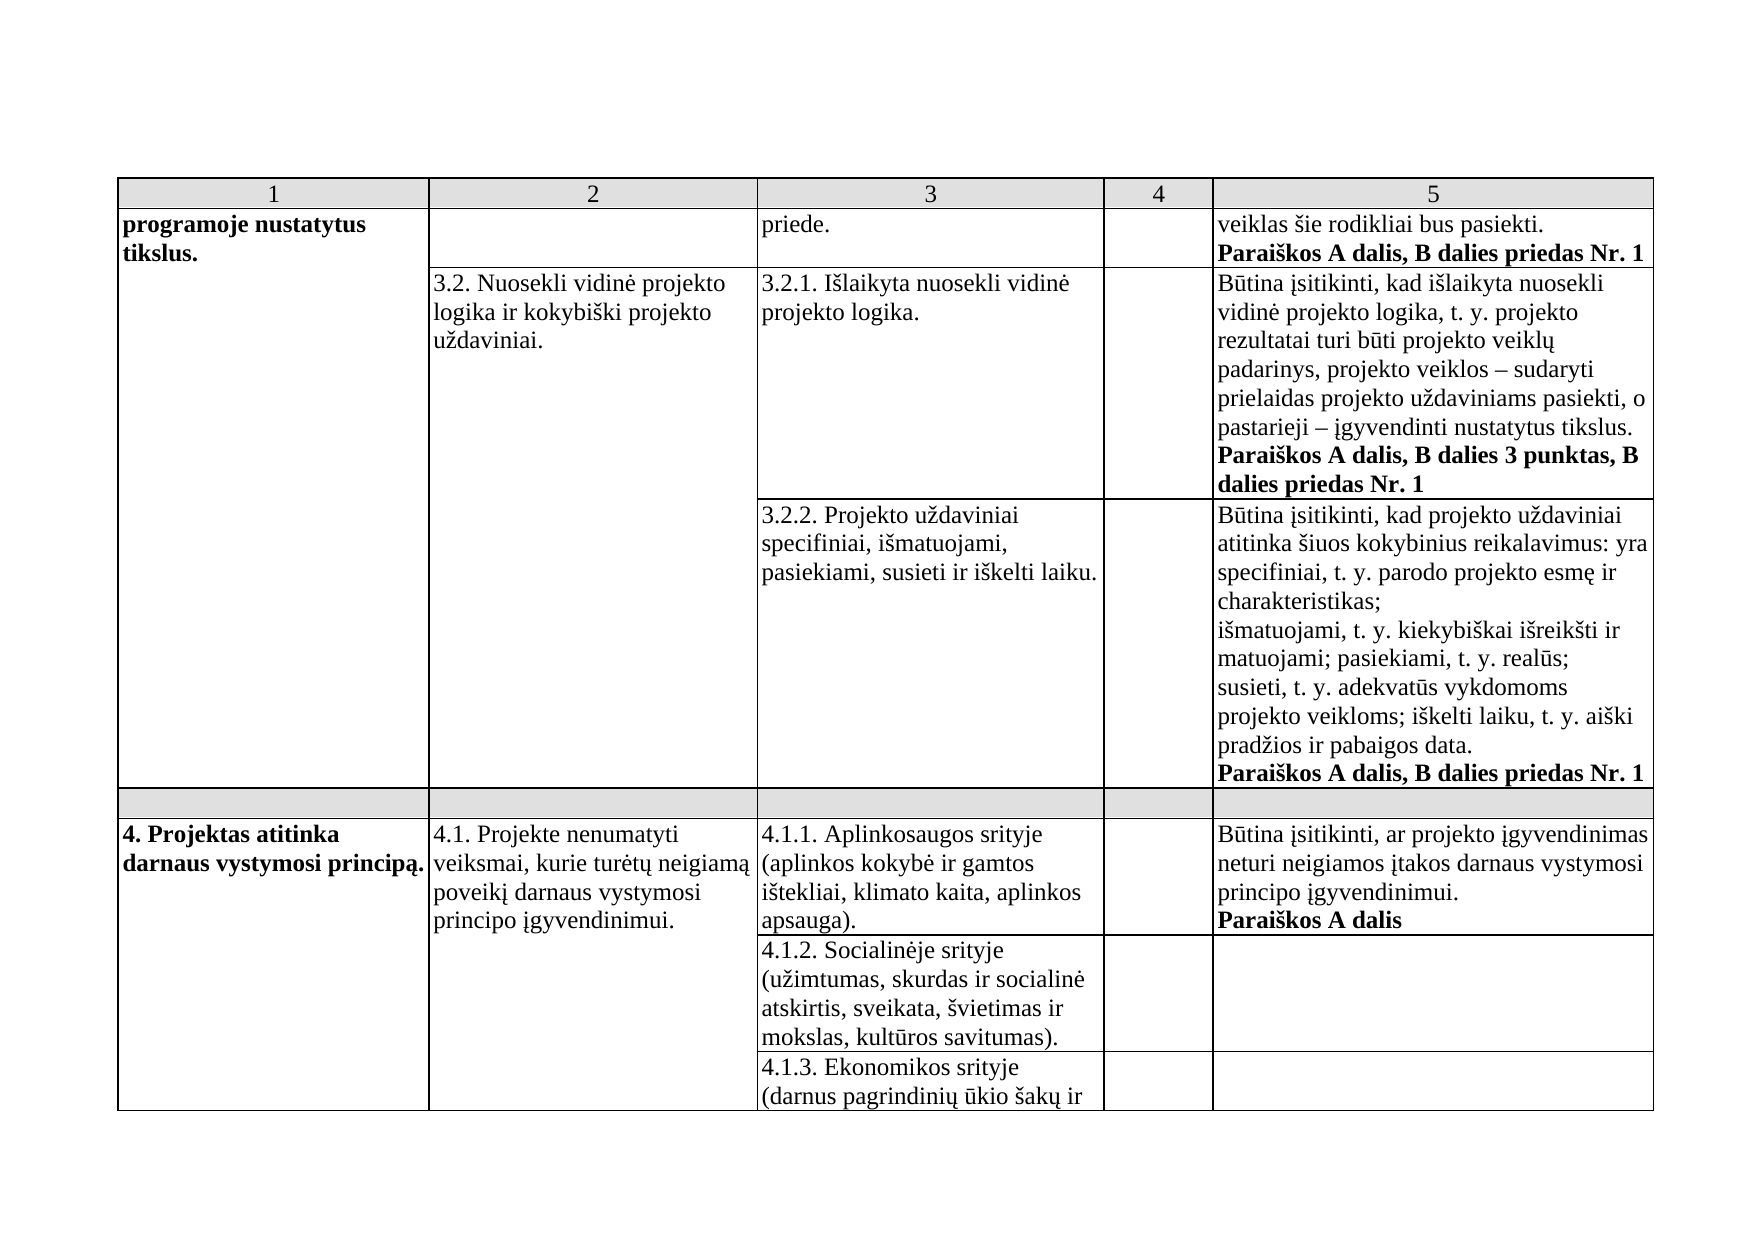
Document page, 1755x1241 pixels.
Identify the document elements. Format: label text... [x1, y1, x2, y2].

table_cell [1105, 789, 1212, 817]
table_header 3 [758, 179, 1103, 207]
table_header 5 [1214, 179, 1653, 207]
table_cell [1105, 1052, 1212, 1110]
table_cell [1214, 1052, 1653, 1110]
table_cell [1105, 209, 1212, 267]
table_cell 4.1.2. Socialinėje srityje (užimtumas, skurdas ir socialinė atskirtis, sveikata, švietimas ir mokslas, kultūros savitumas). [758, 936, 1103, 1051]
table_cell [758, 789, 1103, 817]
table_cell 3.2.2. Projekto uždaviniai specifiniai, išmatuojami, pasiekiami, susieti ir iškelti laiku. [758, 500, 1103, 787]
table_cell Būtina įsitikinti, kad projekto uždaviniai atitinka šiuos kokybinius reikalavimus: yra specifiniai, t. y. parodo projekto esmę ir charakteristikas; išmatuojami, t. y. kiekybiškai išreikšti ir matuojami; pasiekiami, t. y. realūs; susieti, t. y. adekvatūs vykdomoms projekto veikloms; iškelti laiku, t. y. aiški pradžios ir pabaigos data. Paraiškos A dalis, B dalies priedas Nr. 1 [1214, 500, 1653, 787]
table_cell [1105, 936, 1212, 1051]
table_cell [430, 209, 757, 267]
table_cell [1105, 819, 1212, 934]
table_cell programoje nustatytus tikslus. [119, 209, 428, 787]
table_cell 4.1.3. Ekonomikos srityje (darnus pagrindinių ūkio šakų ir [758, 1052, 1103, 1110]
table_cell Būtina įsitikinti, kad išlaikyta nuosekli vidinė projekto logika, t. y. projekto rezultatai turi būti projekto veiklų padarinys, projekto veiklos – sudaryti prielaidas projekto uždaviniams pasiekti, o pastarieji – įgyvendinti nustatytus tikslus. Paraiškos A dalis, B dalies 3 punktas, B dalies priedas Nr. 1 [1214, 268, 1653, 498]
table_cell 3.2. Nuosekli vidinė projekto logika ir kokybiški projekto uždaviniai. [430, 268, 757, 787]
table_cell [430, 789, 757, 817]
table_cell 4.1.1. Aplinkosaugos srityje (aplinkos kokybė ir gamtos ištekliai, klimato kaita, aplinkos apsauga). [758, 819, 1103, 934]
table_header 1 [119, 179, 428, 207]
table_cell [1105, 268, 1212, 498]
table_cell [119, 789, 428, 817]
table_header 2 [430, 179, 757, 207]
table_cell veiklas šie rodikliai bus pasiekti. Paraiškos A dalis, B dalies priedas Nr. 1 [1214, 209, 1653, 267]
table_cell 3.2.1. Išlaikyta nuosekli vidinė projekto logika. [758, 268, 1103, 498]
table_cell [1105, 500, 1212, 787]
table_cell Būtina įsitikinti, ar projekto įgyvendinimas neturi neigiamos įtakos darnaus vystymosi principo įgyvendinimui. Paraiškos A dalis [1214, 819, 1653, 934]
table_header 4 [1105, 179, 1212, 207]
table_cell priede. [758, 209, 1103, 267]
table_cell [1214, 789, 1653, 817]
table_cell 4. Projektas atitinka darnaus vystymosi principą. [119, 819, 428, 1110]
table_cell 4.1. Projekte nenumatyti veiksmai, kurie turėtų neigiamą poveikį darnaus vystymosi principo įgyvendinimui. [430, 819, 757, 1110]
table_cell [1214, 936, 1653, 1051]
